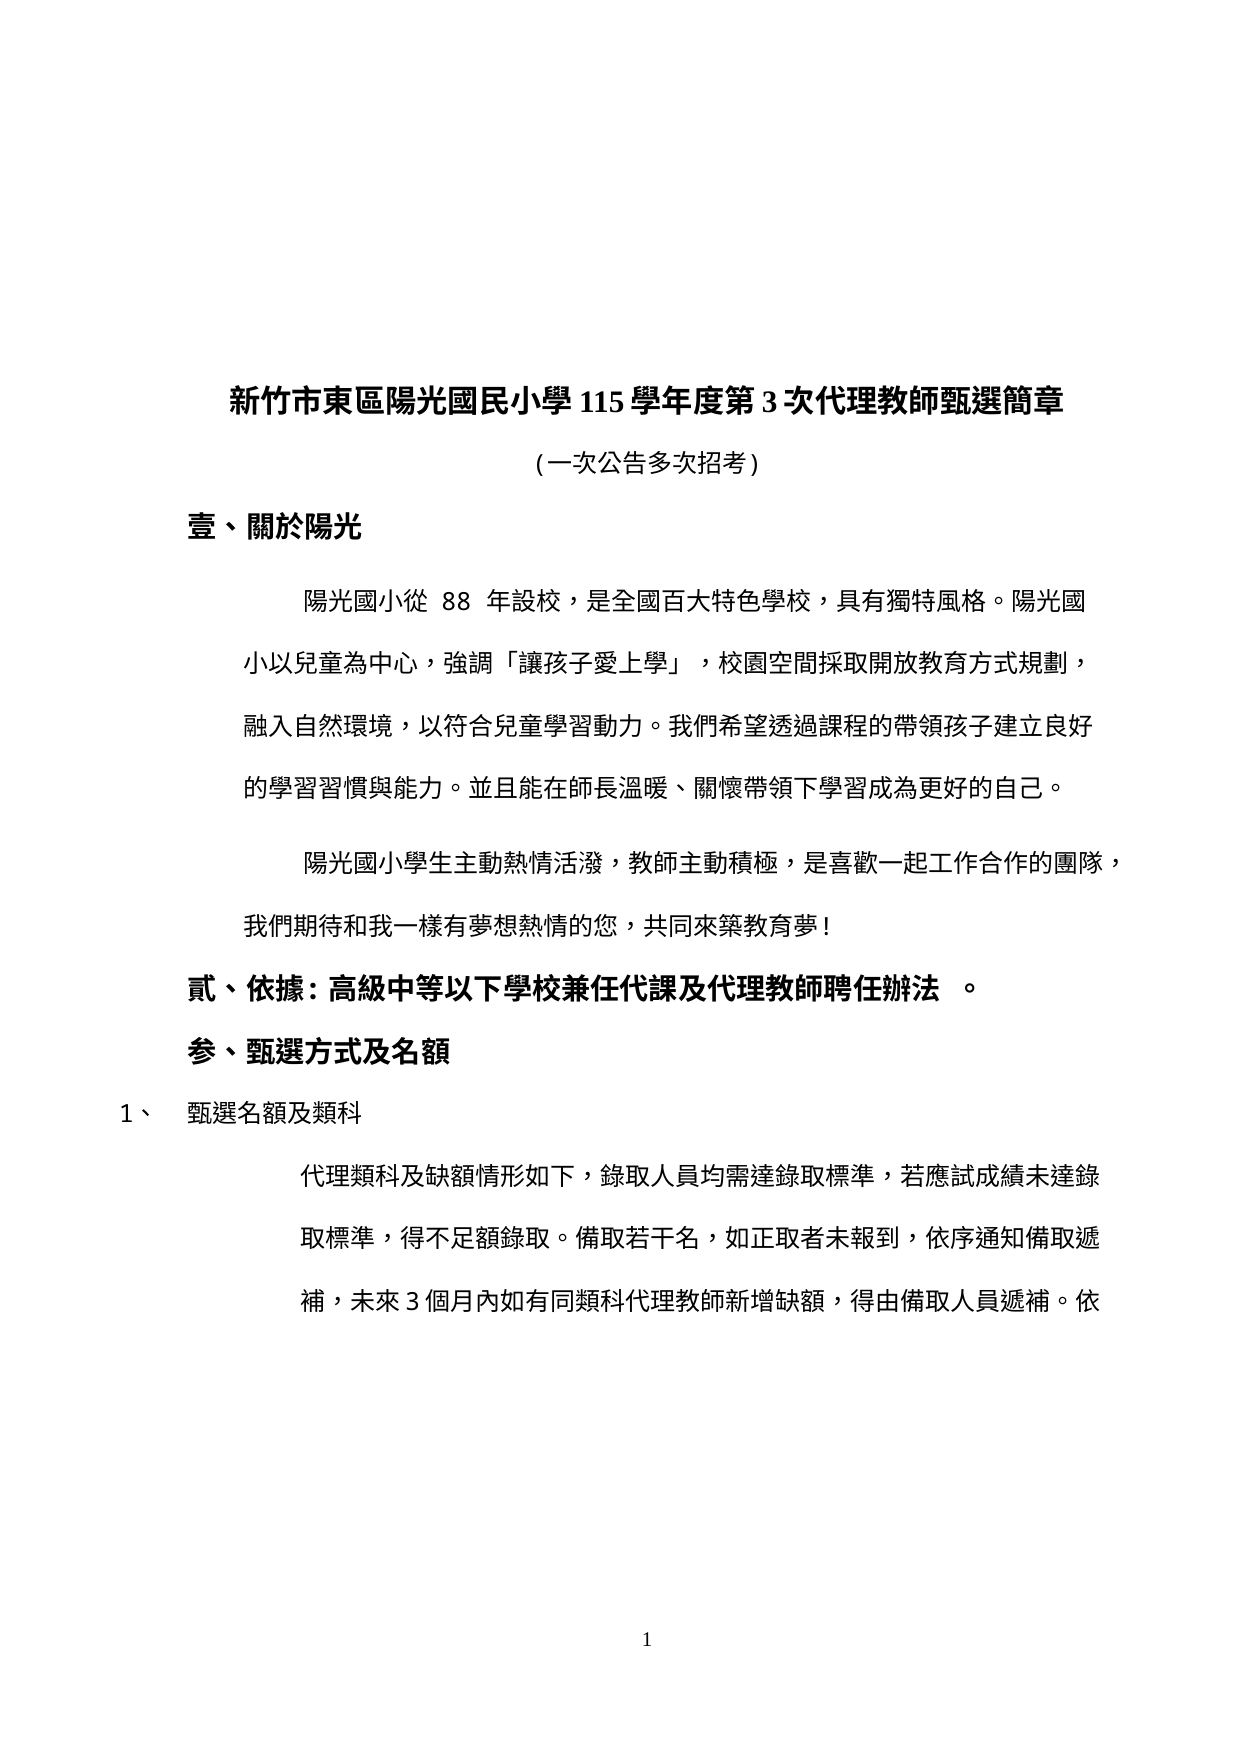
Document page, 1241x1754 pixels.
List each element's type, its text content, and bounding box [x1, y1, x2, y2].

text 貳、依據: 高級中等以下學校兼任代課及代理教師聘任辦法 。 [187, 945, 1106, 1008]
list 甄選名額及類科 [119, 1070, 1106, 1133]
text 参、甄選方式及名額 [187, 1008, 1106, 1070]
text 新竹市東區陽光國民小學115學年度第3次代理教師甄選簡章 [187, 358, 1106, 420]
text 陽光國小從 88 年設校，是全國百大特色學校，具有獨特風格。陽光國小以兒童為中心，強調「讓孩子愛上學」，校園空間採取開放教育方式規劃，融入自然環境，以符合兒童學習動力。我們希望透過課程的帶領孩子建立良好的學習習慣與能力。並且能在師長溫暖、關懷帶領下學習成為更好的自己。 [244, 558, 1106, 808]
text (一次公告多次招考) [187, 420, 1106, 483]
text 陽光國小學生主動熱情活潑，教師主動積極，是喜歡一起工作合作的團隊，我們期待和我一樣有夢想熱情的您，共同來築教育夢! [244, 820, 1106, 945]
text 壹、關於陽光 [187, 483, 1106, 545]
text 代理類科及缺額情形如下，錄取人員均需達錄取標準，若應試成績未達錄 取標準，得不足額錄取。備取若干名，如正取者未報到，依序通知備取遞補，未來3個月內如有同類科代理教師新增缺額，得由備取人員遞補。依 [300, 1133, 1106, 1320]
